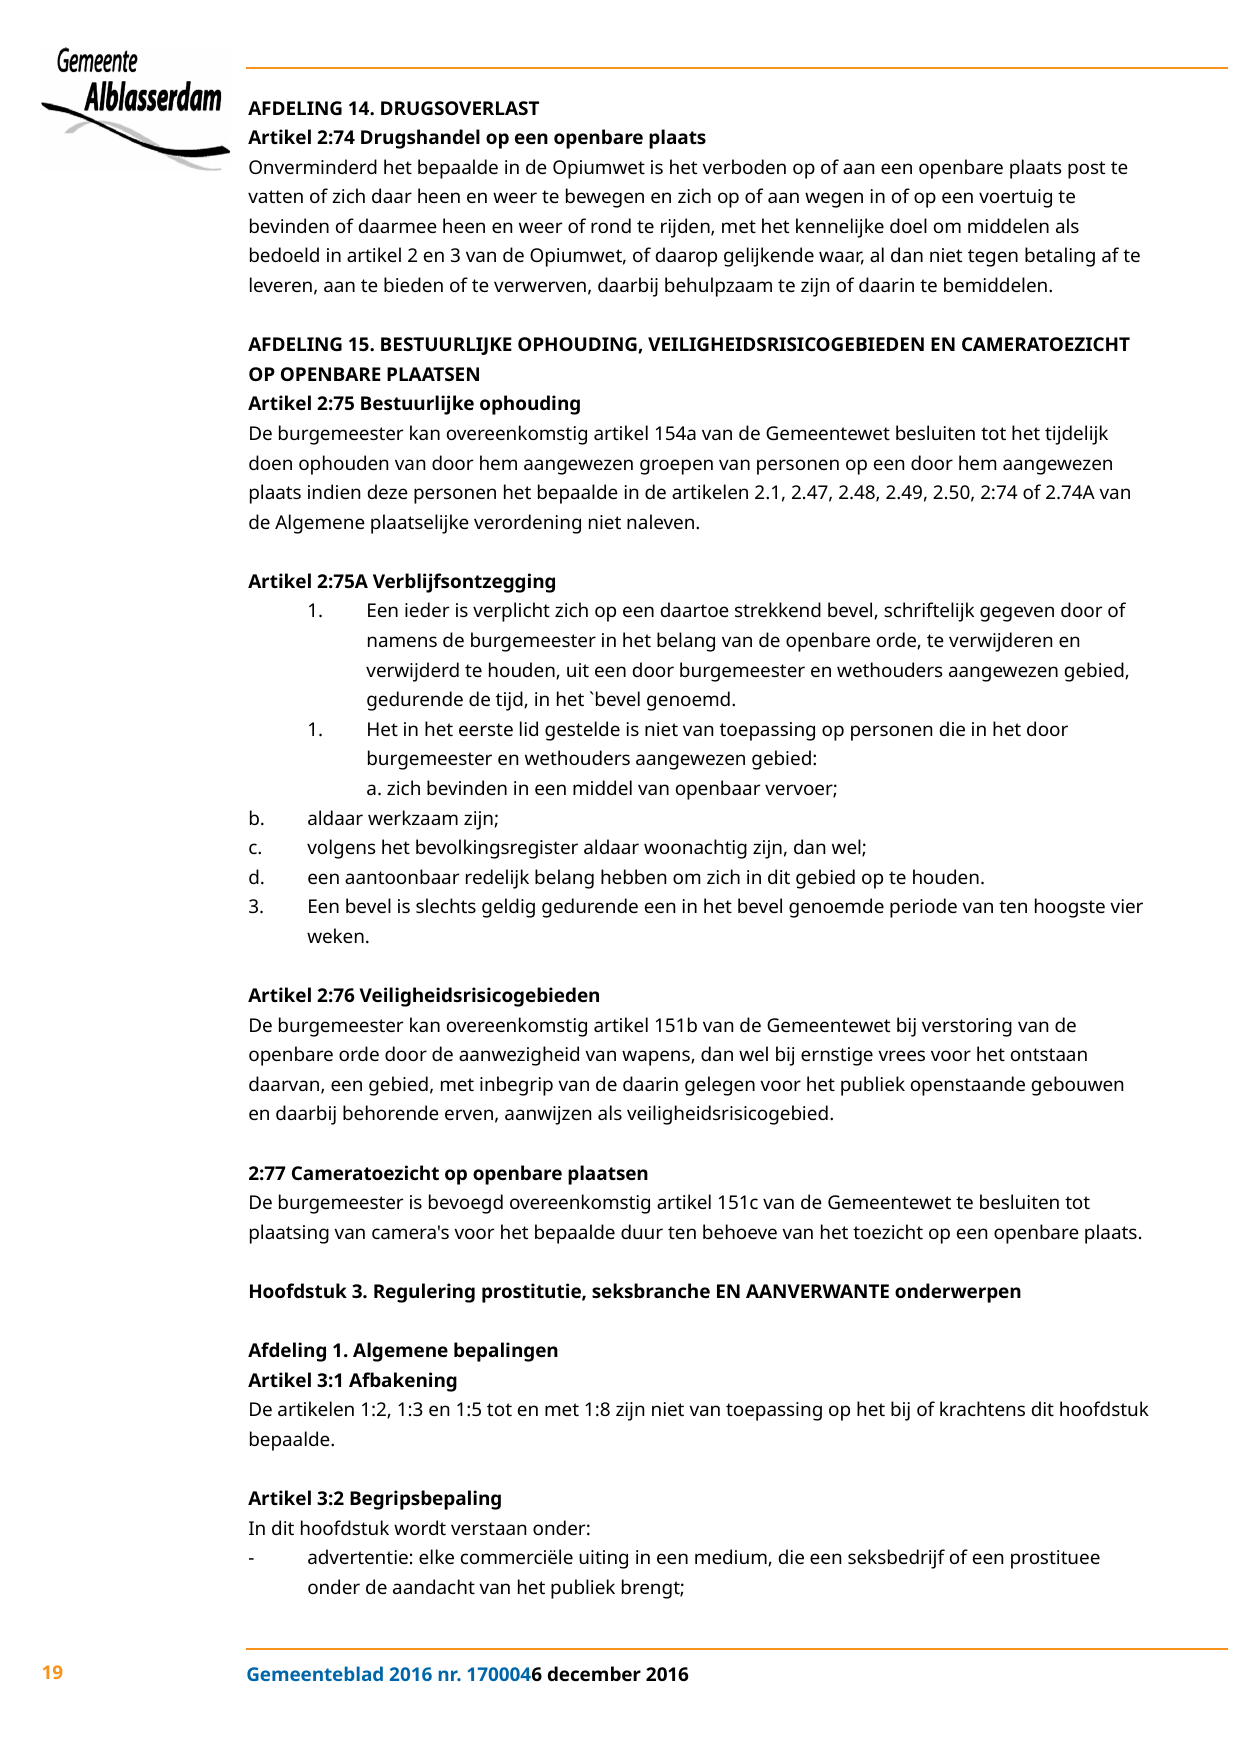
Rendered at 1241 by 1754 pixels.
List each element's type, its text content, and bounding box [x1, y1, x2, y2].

text AFDELING 14. DRUGSOVERLAST [248, 95, 1152, 121]
text Artikel 2:76 Veiligheidsrisicogebieden [248, 982, 1152, 1008]
text 2:77 Cameratoezicht op openbare plaatsen [248, 1160, 1152, 1186]
text Artikel 3:1 Afbakening [248, 1367, 1152, 1393]
text De burgemeester kan overeenkomstig artikel 154a van de Gemeentewet besluiten tot het tijdelijk doen ophouden van door hem aangewezen groepen van personen op een door hem aangewezen plaats indien deze personen het bepaalde in de artikelen 2.1, 2.47, 2.48, 2.49, 2.50, 2:74 of 2.74A van de Algemene plaatselijke verordening niet naleven. [248, 420, 1152, 535]
text AFDELING 15. BESTUURLIJKE OPHOUDING, VEILIGHEIDSRISICOGEBIEDEN EN CAMERATOEZICHT OP OPENBARE PLAATSEN [248, 331, 1152, 387]
list een aantoonbaar redelijk belang hebben om zich in dit gebied op te houden. [248, 864, 1152, 890]
text Artikel 2:75A Verblijfsontzegging [248, 568, 1152, 594]
text De artikelen 1:2, 1:3 en 1:5 tot en met 1:8 zijn niet van toepassing op het bij of krachtens dit hoofdstuk bepaalde. [248, 1396, 1152, 1452]
list a. zich bevinden in een middel van openbaar vervoer; [307, 775, 1152, 801]
list Een ieder is verplicht zich op een daartoe strekkend bevel, schriftelijk gegeven door of namens de burgemeester in het belang van de openbare orde, te verwijderen en verwijderd te houden, uit een door burgemeester en wethouders aangewezen gebied, gedurende de tijd, in het `bevel genoemd. [307, 598, 1152, 712]
text De burgemeester kan overeenkomstig artikel 151b van de Gemeentewet bij verstoring van de openbare orde door de aanwezigheid van wapens, dan wel bij ernstige vrees voor het ontstaan daarvan, een gebied, met inbegrip van de daarin gelegen voor het publiek openstaande gebouwen en daarbij behorende erven, aanwijzen als veiligheidsrisicogebied. [248, 1012, 1152, 1126]
text De burgemeester is bevoegd overeenkomstig artikel 151c van de Gemeentewet te besluiten tot plaatsing van camera's voor het bepaalde duur ten behoeve van het toezicht op een openbare plaats. [248, 1189, 1152, 1245]
list Het in het eerste lid gestelde is niet van toepassing op personen die in het door burgemeester en wethouders aangewezen gebied: [307, 716, 1152, 771]
list volgens het bevolkingsregister aldaar woonachtig zijn, dan wel; [248, 834, 1152, 860]
text Artikel 2:75 Bestuurlijke ophouding [248, 391, 1152, 416]
picture [41, 47, 231, 172]
text Hoofdstuk 3. Regulering prostitutie, seksbranche EN AANVERWANTE onderwerpen [248, 1278, 1152, 1304]
list weken. [248, 923, 1152, 949]
text Artikel 3:2 Begripsbepaling [248, 1485, 1152, 1511]
text Artikel 2:74 Drugshandel op een openbare plaats [248, 124, 1152, 150]
text Onverminderd het bepaalde in de Opiumwet is het verboden op of aan een openbare plaats post te vatten of zich daar heen en weer te bewegen en zich op of aan wegen in of op een voertuig te bevinden of daarmee heen en weer of rond te rijden, met het kennelijke doel om middelen als bedoeld in artikel 2 en 3 van de Opiumwet, of daarop gelijkende waar, al dan niet tegen betaling af te leveren, aan te bieden of te verwerven, daarbij behulpzaam te zijn of daarin te bemiddelen. [248, 154, 1152, 298]
text In dit hoofdstuk wordt verstaan onder: [248, 1515, 1152, 1541]
list aldaar werkzaam zijn; [248, 805, 1152, 831]
text Afdeling 1. Algemene bepalingen [248, 1337, 1152, 1363]
list advertentie: elke commerciële uiting in een medium, die een seksbedrijf of een prostituee onder de aandacht van het publiek brengt; [248, 1544, 1152, 1600]
list Een bevel is slechts geldig gedurende een in het bevel genoemde periode van ten hoogste vier [248, 893, 1152, 919]
